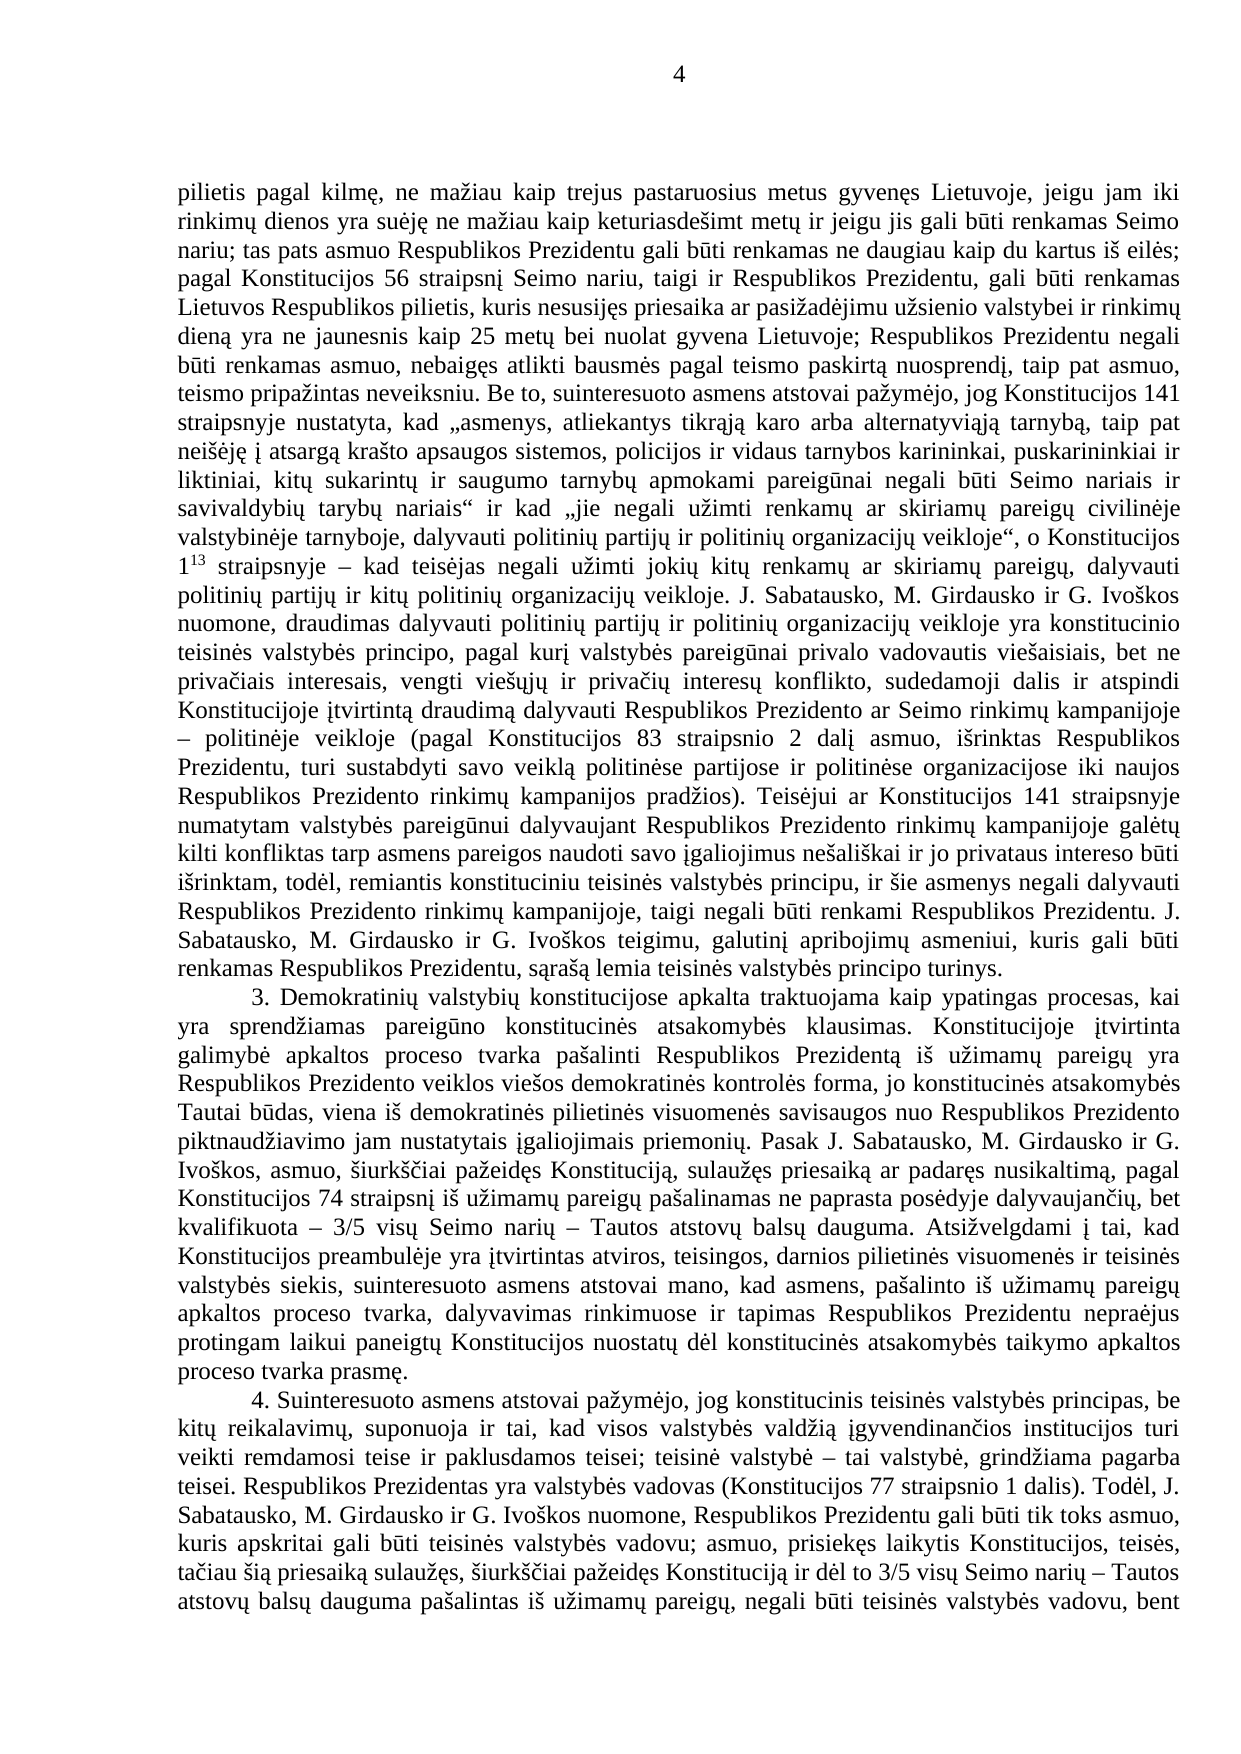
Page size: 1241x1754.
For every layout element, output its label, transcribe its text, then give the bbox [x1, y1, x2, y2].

text 3. Demokratinių valstybių konstitucijose apkalta traktuojama kaip ypatingas procesas, kai yra sprendžiamas pareigūno konstitucinės atsakomybės klausimas. Konstitucijoje įtvirtinta galimybė apkaltos proceso tvarka pašalinti Respublikos Prezidentą iš užimamų pareigų yra Respublikos Prezidento veiklos viešos demokratinės kontrolės forma, jo konstitucinės atsakomybės Tautai būdas, viena iš demokratinės pilietinės visuomenės savisaugos nuo Respublikos Prezidento piktnaudžiavimo jam nustatytais įgaliojimais priemonių. Pasak J. Sabatausko, M. Girdausko ir G. Ivoškos, asmuo, šiurkščiai pažeidęs Konstituciją, sulaužęs priesaiką ar padaręs nusikaltimą, pagal Konstitucijos 74 straipsnį iš užimamų pareigų pašalinamas ne paprasta posėdyje dalyvaujančių, bet kvalifikuota – 3/5 visų Seimo narių – Tautos atstovų balsų dauguma. Atsižvelgdami į tai, kad Konstitucijos preambulėje yra įtvirtintas atviros, teisingos, darnios pilietinės visuomenės ir teisinės valstybės siekis, suinteresuoto asmens atstovai mano, kad asmens, pašalinto iš užimamų pareigų apkaltos proceso tvarka, dalyvavimas rinkimuose ir tapimas Respublikos Prezidentu nepraėjus protingam laikui paneigtų Konstitucijos nuostatų dėl konstitucinės atsakomybės taikymo apkaltos proceso tvarka prasmę. [177, 982, 1181, 1385]
text 4. Suinteresuoto asmens atstovai pažymėjo, jog konstitucinis teisinės valstybės principas, be kitų reikalavimų, suponuoja ir tai, kad visos valstybės valdžią įgyvendinančios institucijos turi veikti remdamosi teise ir paklusdamos teisei; teisinė valstybė – tai valstybė, grindžiama pagarba teisei. Respublikos Prezidentas yra valstybės vadovas (Konstitucijos 77 straipsnio 1 dalis). Todėl, J. Sabatausko, M. Girdausko ir G. Ivoškos nuomone, Respublikos Prezidentu gali būti tik toks asmuo, kuris apskritai gali būti teisinės valstybės vadovu; asmuo, prisiekęs laikytis Konstitucijos, teisės, tačiau šią priesaiką sulaužęs, šiurkščiai pažeidęs Konstituciją ir dėl to 3/5 visų Seimo narių – Tautos atstovų balsų dauguma pašalintas iš užimamų pareigų, negali būti teisinės valstybės vadovu, bent [177, 1385, 1181, 1615]
text pilietis pagal kilmę, ne mažiau kaip trejus pastaruosius metus gyvenęs Lietuvoje, jeigu jam iki rinkimų dienos yra suėję ne mažiau kaip keturiasdešimt metų ir jeigu jis gali būti renkamas Seimo nariu; tas pats asmuo Respublikos Prezidentu gali būti renkamas ne daugiau kaip du kartus iš eilės; pagal Konstitucijos 56 straipsnį Seimo nariu, taigi ir Respublikos Prezidentu, gali būti renkamas Lietuvos Respublikos pilietis, kuris nesusijęs priesaika ar pasižadėjimu užsienio valstybei ir rinkimų dieną yra ne jaunesnis kaip 25 metų bei nuolat gyvena Lietuvoje; Respublikos Prezidentu negali būti renkamas asmuo, nebaigęs atlikti bausmės pagal teismo paskirtą nuosprendį, taip pat asmuo, teismo pripažintas neveiksniu. Be to, suinteresuoto asmens atstovai pažymėjo, jog Konstitucijos 141 straipsnyje nustatyta, kad „asmenys, atliekantys tikrąją karo arba alternatyviąją tarnybą, taip pat neišėję į atsargą krašto apsaugos sistemos, policijos ir vidaus tarnybos karininkai, puskarininkiai ir liktiniai, kitų sukarintų ir saugumo tarnybų apmokami pareigūnai negali būti Seimo nariais ir savivaldybių tarybų nariais“ ir kad „jie negali užimti renkamų ar skiriamų pareigų civilinėje valstybinėje tarnyboje, dalyvauti politinių partijų ir politinių organizacijų veikloje“, o Konstitucijos 113 straipsnyje – kad teisėjas negali užimti jokių kitų renkamų ar skiriamų pareigų, dalyvauti politinių partijų ir kitų politinių organizacijų veikloje. J. Sabatausko, M. Girdausko ir G. Ivoškos nuomone, draudimas dalyvauti politinių partijų ir politinių organizacijų veikloje yra konstitucinio teisinės valstybės principo, pagal kurį valstybės pareigūnai privalo vadovautis viešaisiais, bet ne privačiais interesais, vengti viešųjų ir privačių interesų konflikto, sudedamoji dalis ir atspindi Konstitucijoje įtvirtintą draudimą dalyvauti Respublikos Prezidento ar Seimo rinkimų kampanijoje – politinėje veikloje (pagal Konstitucijos 83 straipsnio 2 dalį asmuo, išrinktas Respublikos Prezidentu, turi sustabdyti savo veiklą politinėse partijose ir politinėse organizacijose iki naujos Respublikos Prezidento rinkimų kampanijos pradžios). Teisėjui ar Konstitucijos 141 straipsnyje numatytam valstybės pareigūnui dalyvaujant Respublikos Prezidento rinkimų kampanijoje galėtų kilti konfliktas tarp asmens pareigos naudoti savo įgaliojimus nešališkai ir jo privataus intereso būti išrinktam, todėl, remiantis konstituciniu teisinės valstybės principu, ir šie asmenys negali dalyvauti Respublikos Prezidento rinkimų kampanijoje, taigi negali būti renkami Respublikos Prezidentu. J. Sabatausko, M. Girdausko ir G. Ivoškos teigimu, galutinį apribojimų asmeniui, kuris gali būti renkamas Respublikos Prezidentu, sąrašą lemia teisinės valstybės principo turinys. [177, 177, 1181, 982]
